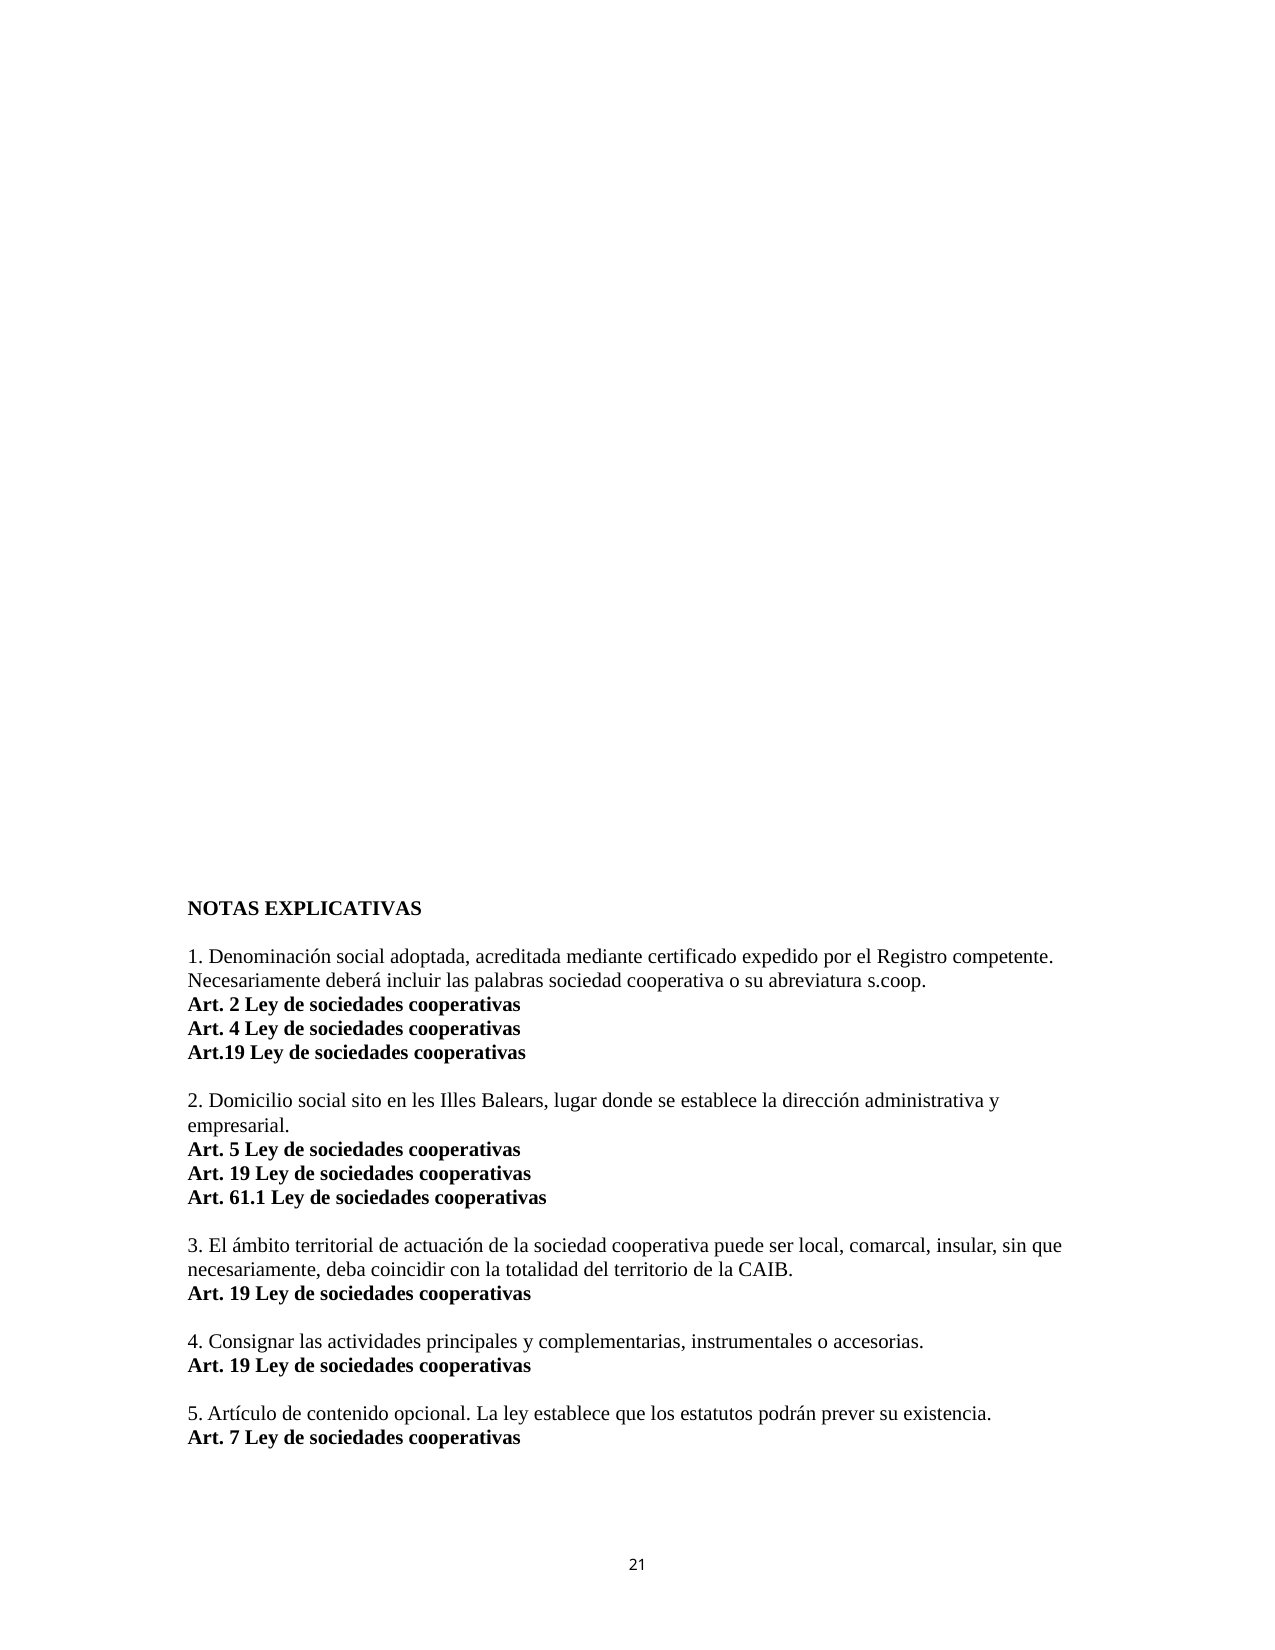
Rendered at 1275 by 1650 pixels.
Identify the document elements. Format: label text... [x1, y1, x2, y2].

text 2. Domicilio social sito en les Illes Balears, lugar donde se establece la dirección administrativa y empresarial. [187, 1088, 1087, 1137]
text Art. 19 Ley de sociedades cooperativas [187, 1353, 1087, 1377]
text NOTAS EXPLICATIVAS [187, 896, 1088, 920]
text Art. 4 Ley de sociedades cooperativas [187, 1016, 1087, 1040]
text Art. 61.1 Ley de sociedades cooperativas [187, 1185, 1087, 1209]
text Art. 5 Ley de sociedades cooperativas [187, 1137, 1087, 1161]
text 4. Consignar las actividades principales y complementarias, instrumentales o accesorias. [187, 1329, 1087, 1353]
text Art. 19 Ley de sociedades cooperativas [187, 1281, 1087, 1305]
text Art.19 Ley de sociedades cooperativas [187, 1040, 1087, 1064]
text Necesariamente deberá incluir las palabras sociedad cooperativa o su abreviatura s.coop. [187, 968, 1087, 992]
text 5. Artículo de contenido opcional. La ley establece que los estatutos podrán prever su existencia. [187, 1401, 1087, 1425]
text 3. El ámbito territorial de actuación de la sociedad cooperativa puede ser local, comarcal, insular, sin que necesariamente, deba coincidir con la totalidad del territorio de la CAIB. [187, 1233, 1087, 1281]
text Art. 7 Ley de sociedades cooperativas [187, 1425, 1087, 1449]
text Art. 2 Ley de sociedades cooperativas [187, 992, 1087, 1016]
text 1. Denominación social adoptada, acreditada mediante certificado expedido por el Registro competente. [187, 944, 1088, 968]
text Art. 19 Ley de sociedades cooperativas [187, 1161, 1087, 1185]
